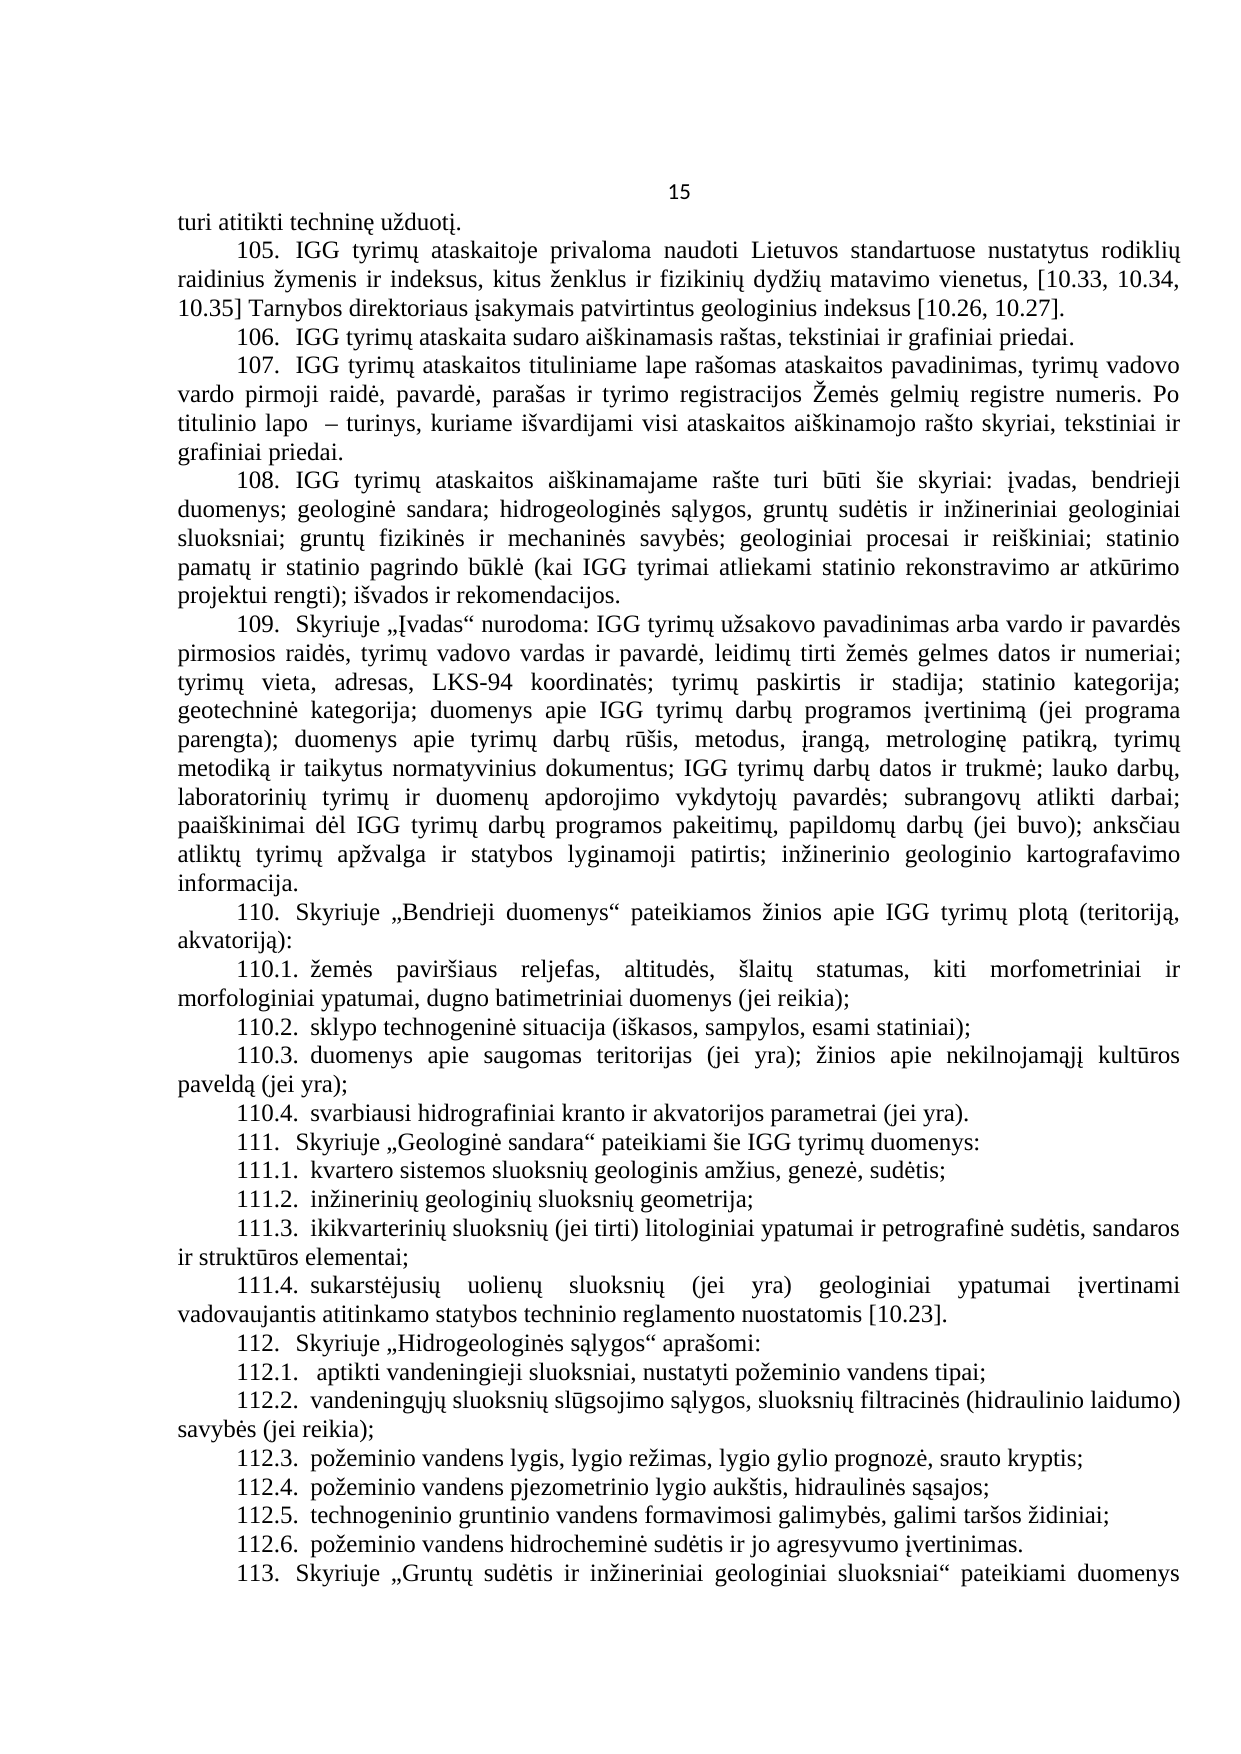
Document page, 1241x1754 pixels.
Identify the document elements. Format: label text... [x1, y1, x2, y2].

text 110.4. svarbiausi hidrografiniai kranto ir akvatorijos parametrai (jei yra). [177, 1098, 1181, 1127]
text 110.2. sklypo technogeninė situacija (iškasos, sampylos, esami statiniai); [177, 1012, 1181, 1040]
text 111. Skyriuje „Geologinė sandara“ pateikiami šie IGG tyrimų duomenys: [177, 1127, 1181, 1155]
text 111.4. sukarstėjusių uolienų sluoksnių (jei yra) geologiniai ypatumai įvertinami vadovaujantis atitinkamo statybos techninio reglamento nuostatomis [10.23]. [177, 1270, 1181, 1328]
text 107. IGG tyrimų ataskaitos tituliniame lape rašomas ataskaitos pavadinimas, tyrimų vadovo vardo pirmoji raidė, pavardė, parašas ir tyrimo registracijos Žemės gelmių registre numeris. Po titulinio lapo – turinys, kuriame išvardijami visi ataskaitos aiškinamojo rašto skyriai, tekstiniai ir grafiniai priedai. [177, 350, 1181, 465]
text 111.3. ikikvarterinių sluoksnių (jei tirti) litologiniai ypatumai ir petrografinė sudėtis, sandaros ir struktūros elementai; [177, 1213, 1181, 1270]
text 112.5. technogeninio gruntinio vandens formavimosi galimybės, galimi taršos židiniai; [177, 1500, 1181, 1529]
text 110.3. duomenys apie saugomas teritorijas (jei yra); žinios apie nekilnojamąjį kultūros paveldą (jei yra); [177, 1040, 1181, 1098]
text 112.1. aptikti vandeningieji sluoksniai, nustatyti požeminio vandens tipai; [177, 1357, 1181, 1385]
text 110. Skyriuje „Bendrieji duomenys“ pateikiamos žinios apie IGG tyrimų plotą (teritoriją, akvatoriją): [177, 897, 1181, 954]
text 105. IGG tyrimų ataskaitoje privaloma naudoti Lietuvos standartuose nustatytus rodiklių raidinius žymenis ir indeksus, kitus ženklus ir fizikinių dydžių matavimo vienetus, [10.33, 10.34, 10.35] Tarnybos direktoriaus įsakymais patvirtintus geologinius indeksus [10.26, 10.27]. [177, 235, 1181, 322]
text 111.1. kvartero sistemos sluoksnių geologinis amžius, genezė, sudėtis; [177, 1155, 1181, 1184]
text 112. Skyriuje „Hidrogeologinės sąlygos“ aprašomi: [177, 1328, 1181, 1357]
text 112.2. vandeningųjų sluoksnių slūgsojimo sąlygos, sluoksnių filtracinės (hidraulinio laidumo) savybės (jei reikia); [177, 1385, 1181, 1443]
text 108. IGG tyrimų ataskaitos aiškinamajame rašte turi būti šie skyriai: įvadas, bendrieji duomenys; geologinė sandara; hidrogeologinės sąlygos, gruntų sudėtis ir inžineriniai geologiniai sluoksniai; gruntų fizikinės ir mechaninės savybės; geologiniai procesai ir reiškiniai; statinio pamatų ir statinio pagrindo būklė (kai IGG tyrimai atliekami statinio rekonstravimo ar atkūrimo projektui rengti); išvados ir rekomendacijos. [177, 465, 1181, 609]
text 110.1. žemės paviršiaus reljefas, altitudės, šlaitų statumas, kiti morfometriniai ir morfologiniai ypatumai, dugno batimetriniai duomenys (jei reikia); [177, 954, 1181, 1012]
text 111.2. inžinerinių geologinių sluoksnių geometrija; [177, 1184, 1181, 1213]
text 112.6. požeminio vandens hidrocheminė sudėtis ir jo agresyvumo įvertinimas. [177, 1529, 1181, 1558]
text 109. Skyriuje „Įvadas“ nurodoma: IGG tyrimų užsakovo pavadinimas arba vardo ir pavardės pirmosios raidės, tyrimų vadovo vardas ir pavardė, leidimų tirti žemės gelmes datos ir numeriai; tyrimų vieta, adresas, LKS-94 koordinatės; tyrimų paskirtis ir stadija; statinio kategorija; geotechninė kategorija; duomenys apie IGG tyrimų darbų programos įvertinimą (jei programa parengta); duomenys apie tyrimų darbų rūšis, metodus, įrangą, metrologinę patikrą, tyrimų metodiką ir taikytus normatyvinius dokumentus; IGG tyrimų darbų datos ir trukmė; lauko darbų, laboratorinių tyrimų ir duomenų apdorojimo vykdytojų pavardės; subrangovų atlikti darbai; paaiškinimai dėl IGG tyrimų darbų programos pakeitimų, papildomų darbų (jei buvo); anksčiau atliktų tyrimų apžvalga ir statybos lyginamoji patirtis; inžinerinio geologinio kartografavimo informacija. [177, 609, 1181, 897]
text 112.4. požeminio vandens pjezometrinio lygio aukštis, hidraulinės sąsajos; [177, 1472, 1181, 1500]
text 106. IGG tyrimų ataskaita sudaro aiškinamasis raštas, tekstiniai ir grafiniai priedai. [177, 322, 1181, 350]
text 112.3. požeminio vandens lygis, lygio režimas, lygio gylio prognozė, srauto kryptis; [177, 1443, 1181, 1472]
text turi atitikti techninę užduotį. [177, 207, 1181, 235]
text 113. Skyriuje „Gruntų sudėtis ir inžineriniai geologiniai sluoksniai“ pateikiami duomenys [177, 1558, 1181, 1587]
